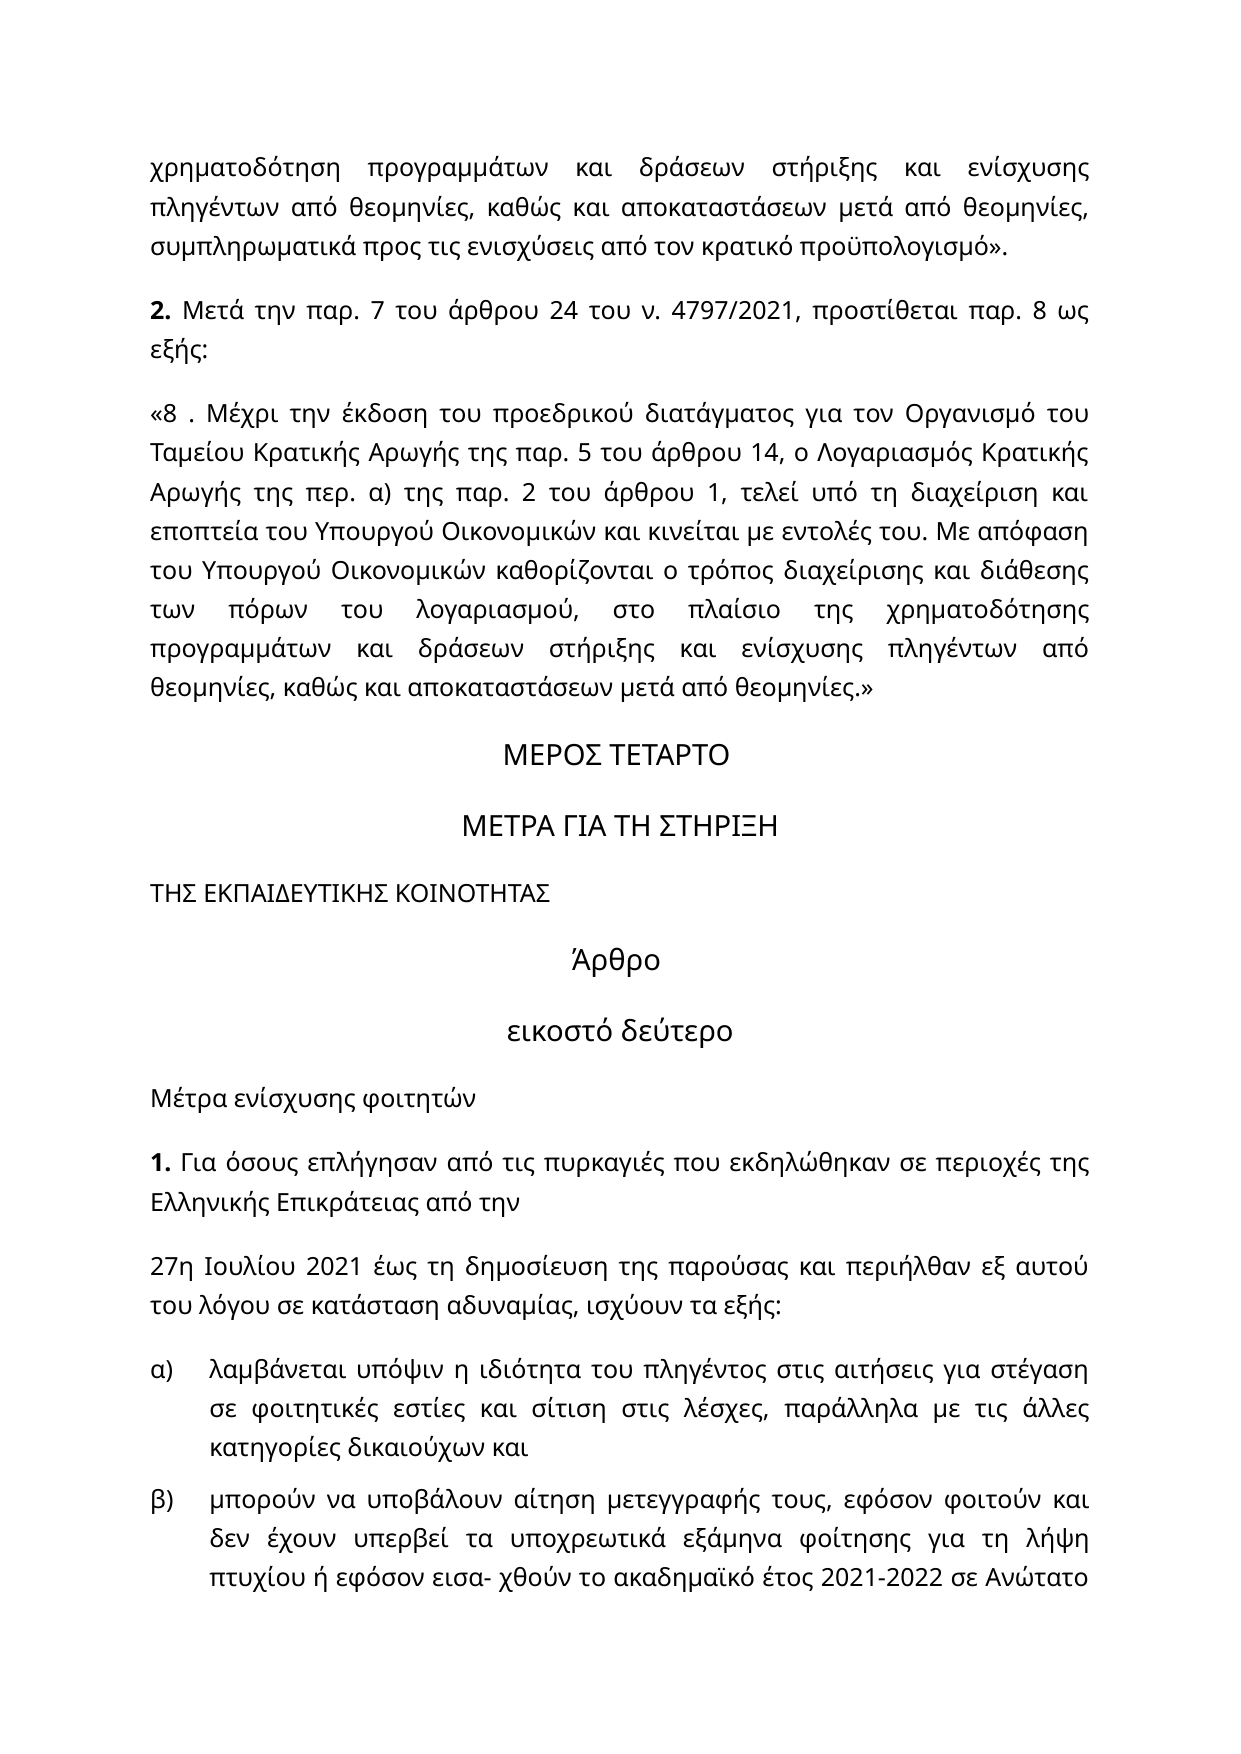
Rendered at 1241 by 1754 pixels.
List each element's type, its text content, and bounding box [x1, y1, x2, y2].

subtitle ΜΕΤΡΑ ΓΙΑ ΤΗ ΣΤΗΡΙΞΗ [150, 805, 1090, 844]
list α) λαμβάνεται υπόψιν η ιδιότητα του πληγέντος στις αιτήσεις για στέγαση σε φοιτητικές εστίες και σίτιση στις λέσχες, παράλληλα με τις άλλες κατηγορίες δικαιούχων και [150, 1352, 1090, 1464]
text 2. Μετά την παρ. 7 του άρθρου 24 του ν. 4797/2021, προστίθεται παρ. 8 ως εξής: [150, 292, 1090, 366]
text ΤΗΣ ΕΚΠΑΙΔΕΥΤΙΚΗΣ ΚΟΙΝΟΤΗΤΑΣ [150, 875, 1090, 909]
text Μέτρα ενίσχυσης φοιτητών [150, 1081, 1090, 1115]
subtitle ΜΕΡΟΣ ΤΕΤΑΡΤΟ [150, 734, 1090, 774]
text 27η Ιουλίου 2021 έως τη δημοσίευση της παρούσας και περιήλθαν εξ αυτού του λόγου σε κατάσταση αδυναμίας, ισχύουν τα εξής: [150, 1248, 1090, 1322]
text χρηματοδότηση προγραμμάτων και δράσεων στήριξης και ενίσχυσης πληγέντων από θεομηνίες, καθώς και αποκαταστάσεων μετά από θεομηνίες, συμπληρωματικά προς τις ενισχύσεις από τον κρατικό προϋπολογισμό». [150, 150, 1090, 262]
subtitle Άρθρο [150, 939, 1090, 979]
subtitle εικοστό δεύτερο [150, 1010, 1090, 1050]
list β) μπορούν να υποβάλουν αίτηση μετεγγραφής τους, εφόσον φοιτούν και δεν έχουν υπερβεί τα υποχρεωτικά εξάμηνα φοίτησης για τη λήψη πτυχίου ή εφόσον εισα- χθούν το ακαδημαϊκό έτος 2021-2022 σε Ανώτατο [150, 1482, 1090, 1594]
text «8 . Μέχρι την έκδοση του προεδρικού διατάγματος για τον Οργανισμό του Ταμείου Κρατικής Αρωγής της παρ. 5 του άρθρου 14, ο Λογαριασμός Κρατικής Αρωγής της περ. α) της παρ. 2 του άρθρου 1, τελεί υπό τη διαχείριση και εποπτεία του Υπουργού Οικονομικών και κινείται με εντολές του. Με απόφαση του Υπουργού Οικονομικών καθορίζονται ο τρόπος διαχείρισης και διάθεσης των πόρων του λογαριασμού, στο πλαίσιο της χρηματοδότησης προγραμμάτων και δράσεων στήριξης και ενίσχυσης πληγέντων από θεομηνίες, καθώς και αποκαταστάσεων μετά από θεομηνίες.» [150, 396, 1090, 704]
text 1. Για όσους επλήγησαν από τις πυρκαγιές που εκδηλώθηκαν σε περιοχές της Ελληνικής Επικράτειας από την [150, 1145, 1090, 1218]
